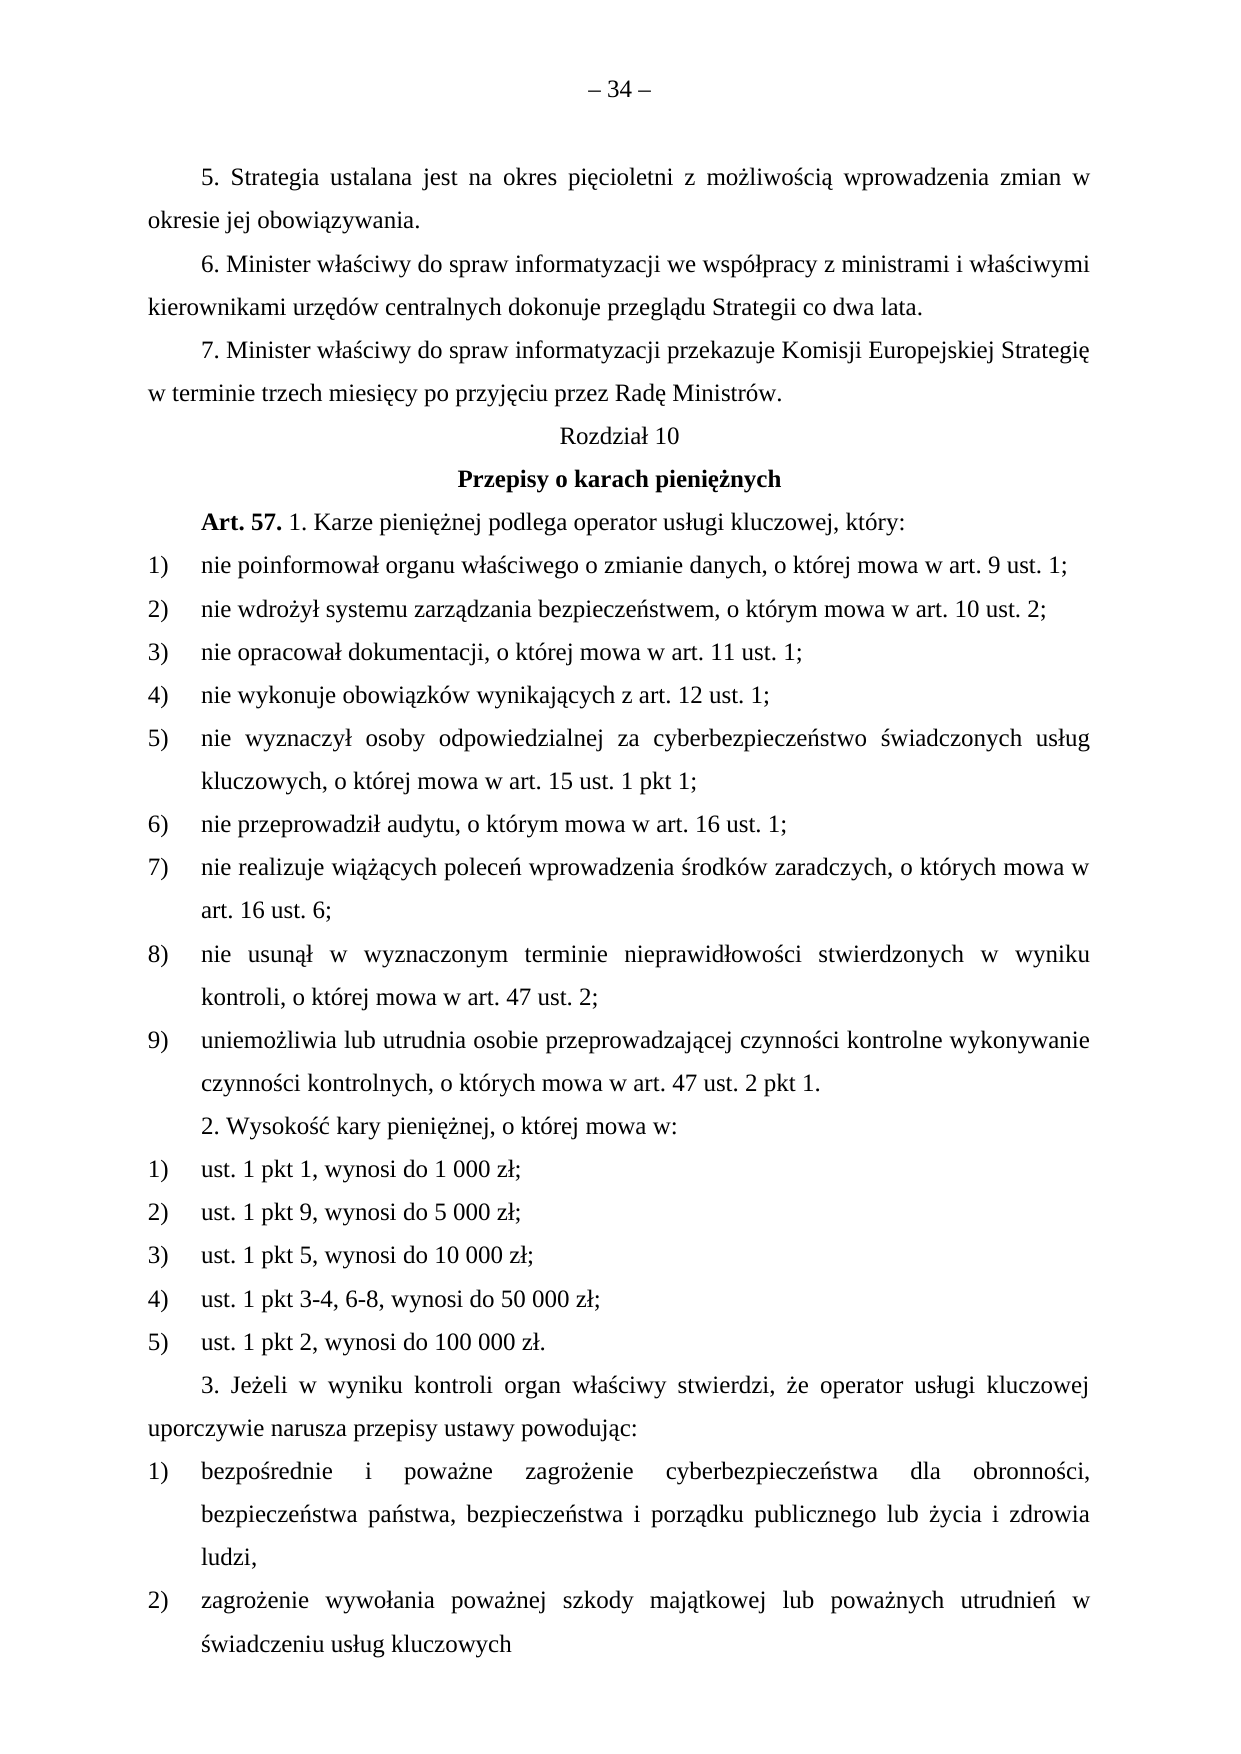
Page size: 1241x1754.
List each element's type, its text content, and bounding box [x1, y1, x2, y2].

text 6. Minister właściwy do spraw informatyzacji we współpracy z ministrami i właściwymi kierownikami urzędów centralnych dokonuje przeglądu Strategii co dwa lata. [148, 249, 1091, 321]
text 2) ust. 1 pkt 9, wynosi do 5 000 zł; [148, 1197, 1091, 1226]
text 1) bezpośrednie i poważne zagrożenie cyberbezpieczeństwa dla obronności, bezpieczeństwa państwa, bezpieczeństwa i porządku publicznego lub życia i zdrowia ludzi, [148, 1456, 1091, 1571]
text 4) nie wykonuje obowiązków wynikających z art. 12 ust. 1; [148, 680, 1091, 709]
text 9) uniemożliwia lub utrudnia osobie przeprowadzającej czynności kontrolne wykonywanie czynności kontrolnych, o których mowa w art. 47 ust. 2 pkt 1. [148, 1025, 1091, 1097]
text 4) ust. 1 pkt 3-4, 6-8, wynosi do 50 000 zł; [148, 1284, 1091, 1312]
text 1) ust. 1 pkt 1, wynosi do 1 000 zł; [148, 1154, 1091, 1183]
text 5. Strategia ustalana jest na okres pięcioletni z możliwością wprowadzenia zmian w okresie jej obowiązywania. [148, 162, 1091, 234]
text 1) nie poinformował organu właściwego o zmianie danych, o której mowa w art. 9 ust. 1; [148, 551, 1091, 579]
text 3. Jeżeli w wyniku kontroli organ właściwy stwierdzi, że operator usługi kluczowej uporczywie narusza przepisy ustawy powodując: [148, 1370, 1091, 1442]
text 5) nie wyznaczył osoby odpowiedzialnej za cyberbezpieczeństwo świadczonych usług kluczowych, o której mowa w art. 15 ust. 1 pkt 1; [148, 723, 1091, 795]
text 2) nie wdrożył systemu zarządzania bezpieczeństwem, o którym mowa w art. 10 ust. 2; [148, 594, 1091, 622]
text Rozdział 10 [148, 421, 1091, 450]
text 3) nie opracował dokumentacji, o której mowa w art. 11 ust. 1; [148, 637, 1091, 666]
text 8) nie usunął w wyznaczonym terminie nieprawidłowości stwierdzonych w wyniku kontroli, o której mowa w art. 47 ust. 2; [148, 939, 1091, 1011]
text 7. Minister właściwy do spraw informatyzacji przekazuje Komisji Europejskiej Strategię w terminie trzech miesięcy po przyjęciu przez Radę Ministrów. [148, 335, 1091, 407]
text 7) nie realizuje wiążących poleceń wprowadzenia środków zaradczych, o których mowa w art. 16 ust. 6; [148, 852, 1091, 924]
text Art. 57. 1. Karze pieniężnej podlega operator usługi kluczowej, który: [148, 507, 1091, 536]
text 2. Wysokość kary pieniężnej, o której mowa w: [148, 1111, 1091, 1140]
text Przepisy o karach pieniężnych [148, 464, 1091, 493]
text 2) zagrożenie wywołania poważnej szkody majątkowej lub poważnych utrudnień w świadczeniu usług kluczowych [148, 1586, 1091, 1657]
text 5) ust. 1 pkt 2, wynosi do 100 000 zł. [148, 1327, 1091, 1356]
text 3) ust. 1 pkt 5, wynosi do 10 000 zł; [148, 1241, 1091, 1269]
text 6) nie przeprowadził audytu, o którym mowa w art. 16 ust. 1; [148, 809, 1091, 838]
